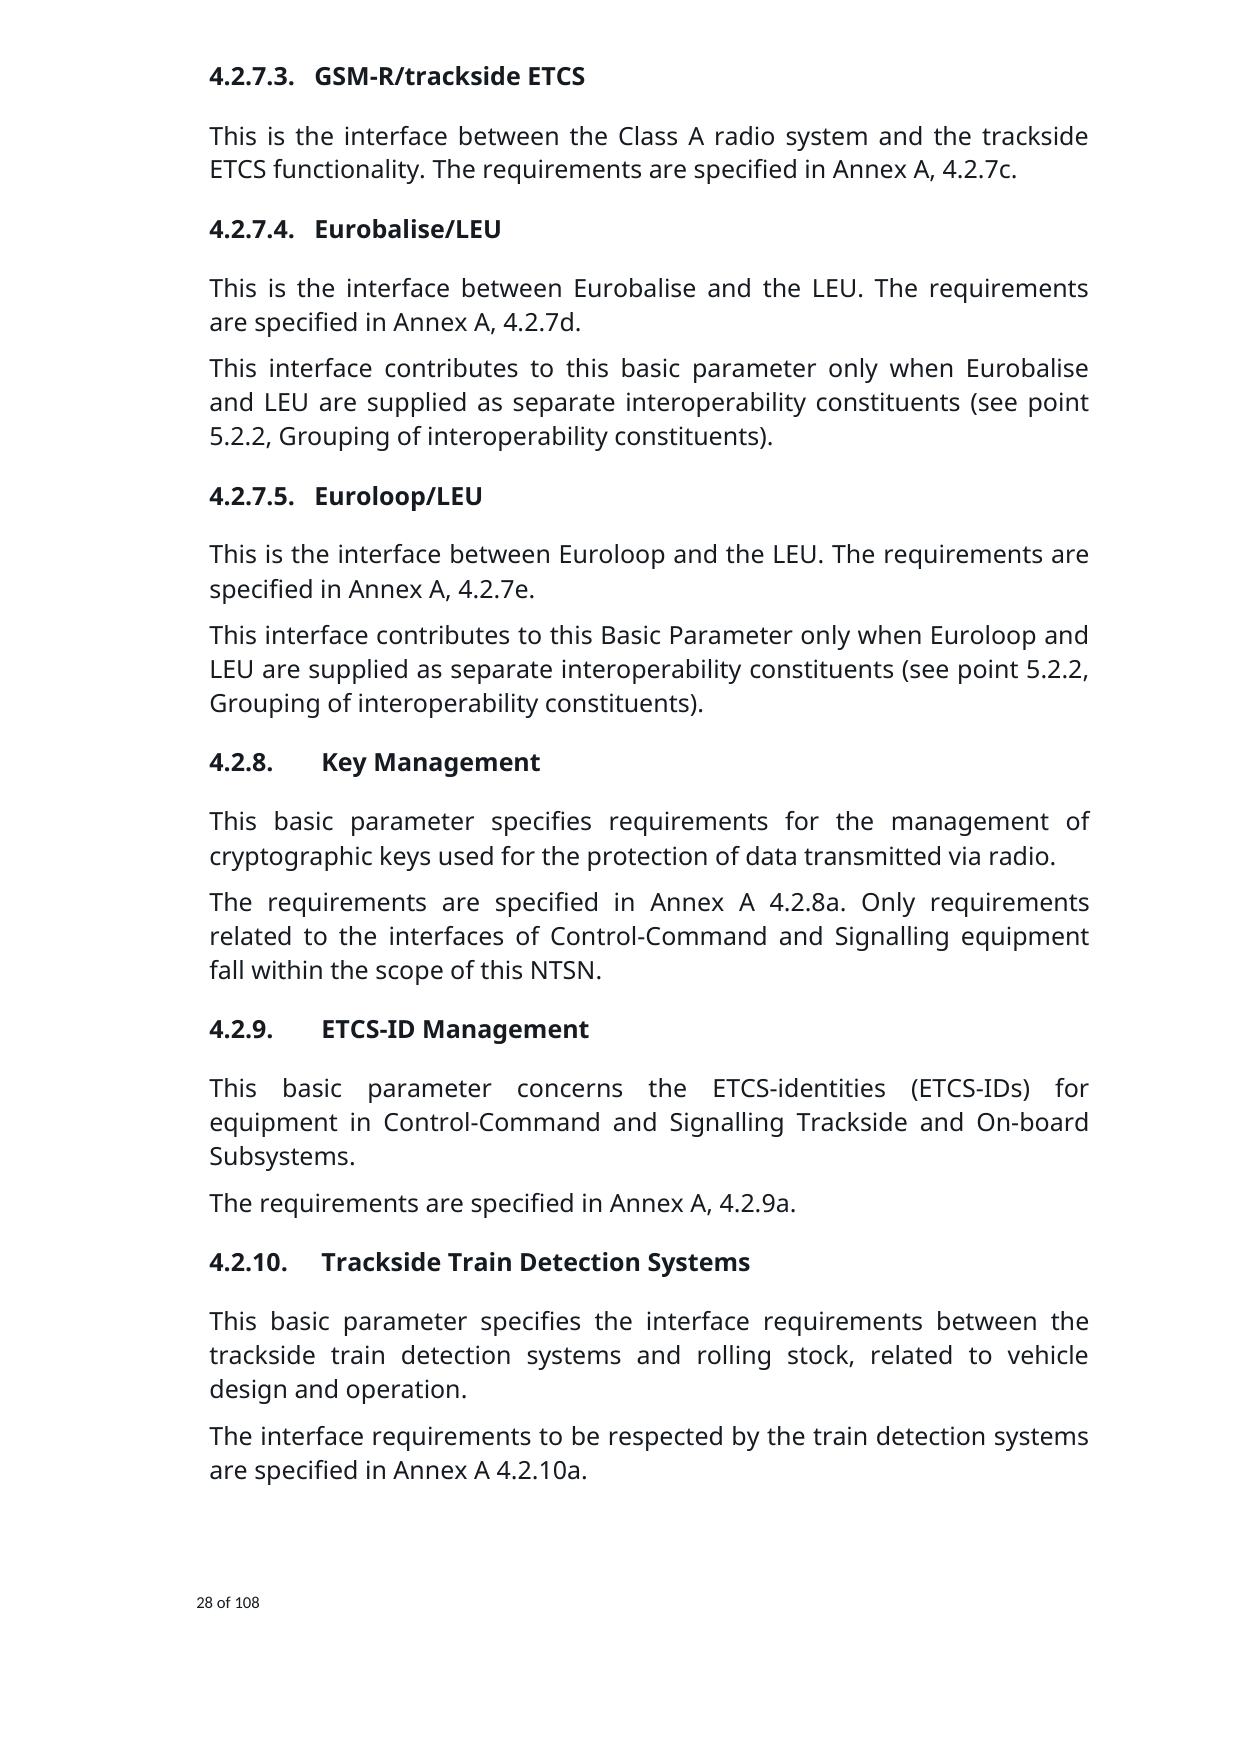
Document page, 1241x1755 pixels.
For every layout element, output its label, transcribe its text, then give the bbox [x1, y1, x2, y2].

text This is the interface between Euroloop and the LEU. The requirements are specified in Annex A, 4.2.7e. [209, 537, 1090, 605]
text 4.2.7.3. GSM-R/trackside ETCS [209, 59, 1090, 93]
text This basic parameter concerns the ETCS-identities (ETCS-IDs) for equipment in Control-Command and Signalling Trackside and On-board Subsystems. [209, 1071, 1090, 1173]
text This interface contributes to this Basic Parameter only when Euroloop and LEU are supplied as separate interoperability constituents (see point 5.2.2, Grouping of interoperability constituents). [209, 618, 1090, 720]
subtitle ETCS-ID Management [209, 1012, 1090, 1046]
text This interface contributes to this basic parameter only when Eurobalise and LEU are supplied as separate interoperability constituents (see point 5.2.2, Grouping of interoperability constituents). [209, 351, 1090, 453]
subtitle Key Management [209, 745, 1090, 779]
text This basic parameter specifies the interface requirements between the trackside train detection systems and rolling stock, related to vehicle design and operation. [209, 1304, 1090, 1406]
text The interface requirements to be respected by the train detection systems are specified in Annex A 4.2.10a. [209, 1418, 1090, 1487]
text 4.2.7.4. Eurobalise/LEU [209, 211, 1090, 245]
text The requirements are specified in Annex A, 4.2.9a. [209, 1186, 1090, 1220]
subtitle Trackside Train Detection Systems [209, 1245, 1090, 1279]
text This is the interface between the Class A radio system and the trackside ETCS functionality. The requirements are specified in Annex A, 4.2.7c. [209, 118, 1090, 186]
text This is the interface between Eurobalise and the LEU. The requirements are specified in Annex A, 4.2.7d. [209, 270, 1090, 338]
text 4.2.7.5. Euroloop/LEU [209, 478, 1090, 512]
text The requirements are specified in Annex A 4.2.8a. Only requirements related to the interfaces of Control-Command and Signalling equipment fall within the scope of this NTSN. [209, 885, 1090, 987]
text This basic parameter specifies requirements for the management of cryptographic keys used for the protection of data transmitted via radio. [209, 804, 1090, 872]
